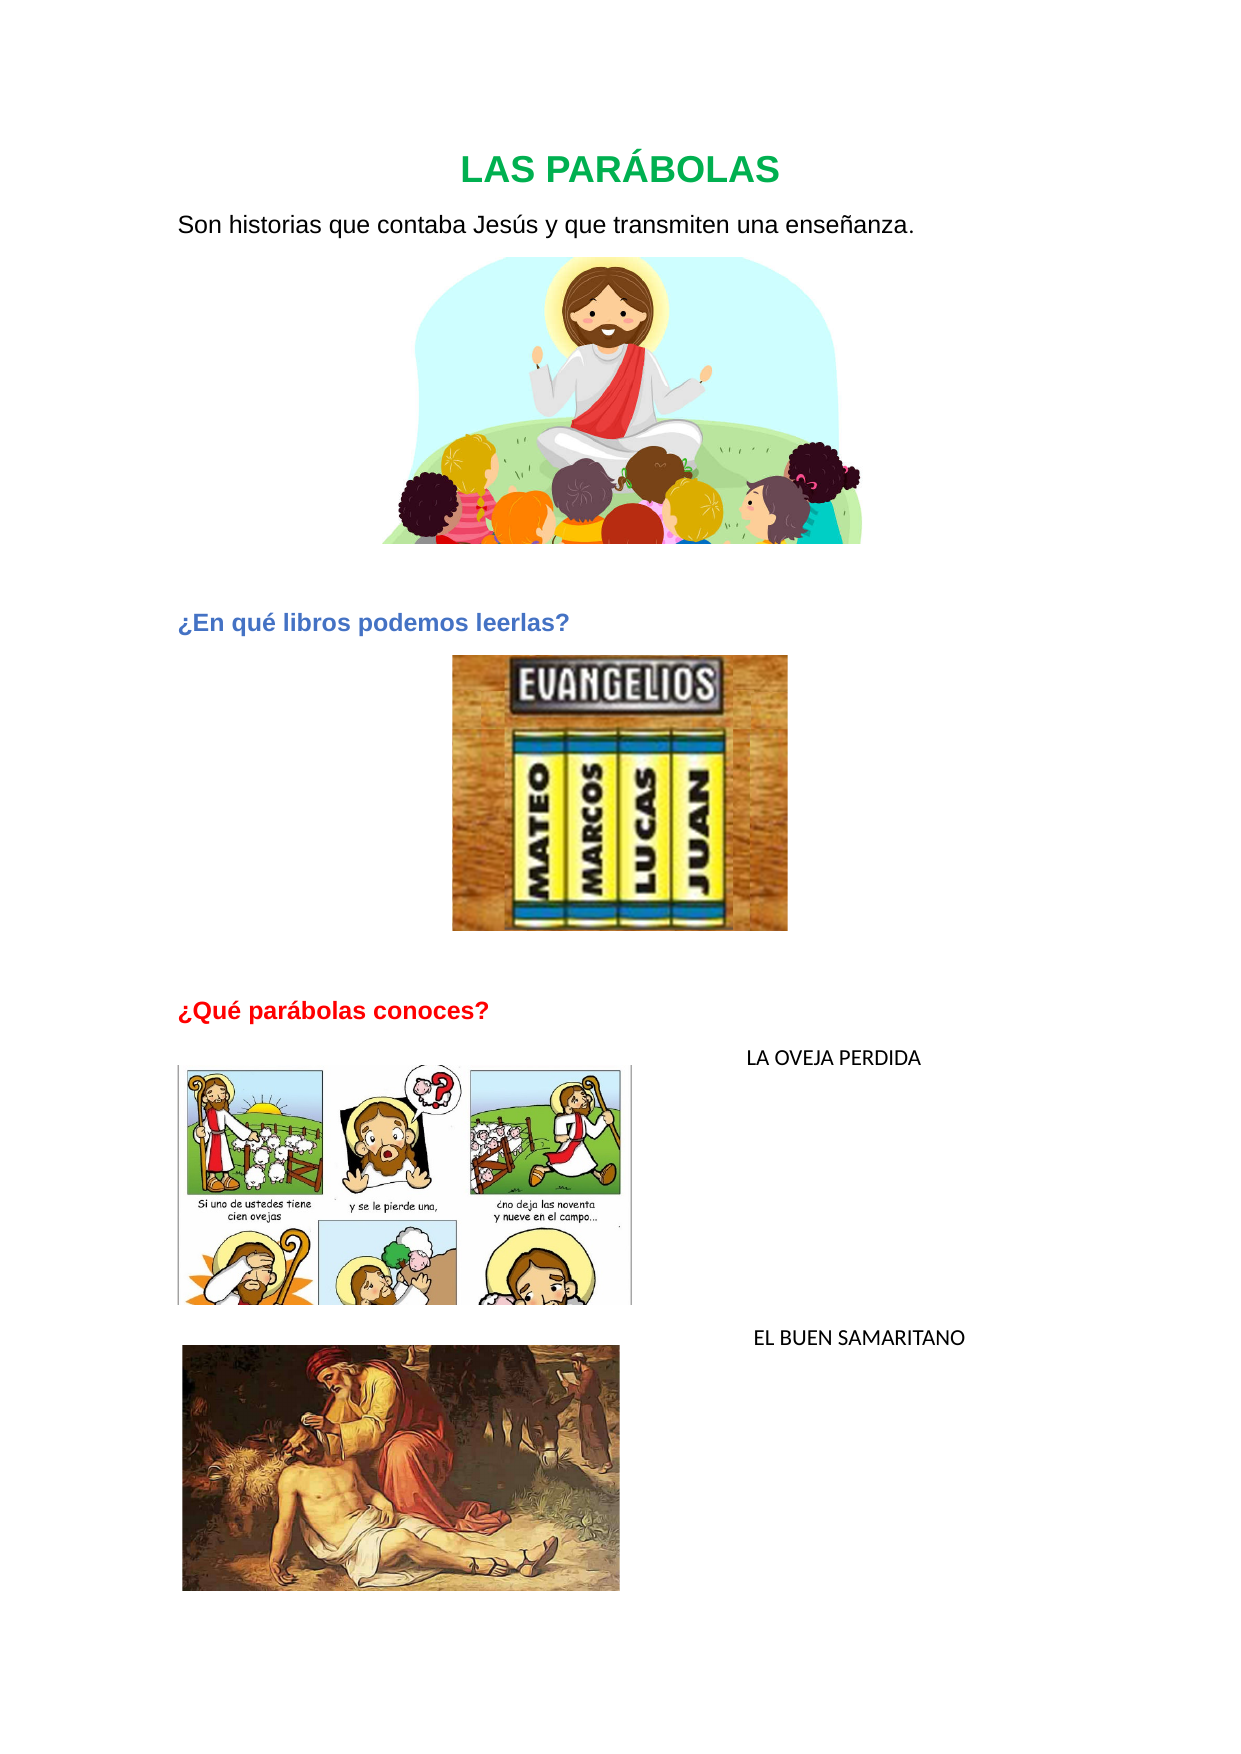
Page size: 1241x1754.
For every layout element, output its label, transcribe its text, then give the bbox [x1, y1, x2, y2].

text EL BUEN SAMARITANO [177, 1323, 1063, 1591]
text Son historias que contaba Jesús y que transmiten una enseñanza. [177, 210, 1063, 239]
text ¿En qué libros podemos leerlas? [177, 608, 1063, 637]
text LA OVEJA PERDIDA [177, 1043, 1063, 1304]
text LAS PARÁBOLAS [177, 148, 1063, 191]
text ¿Qué parábolas conoces? [177, 996, 1063, 1024]
